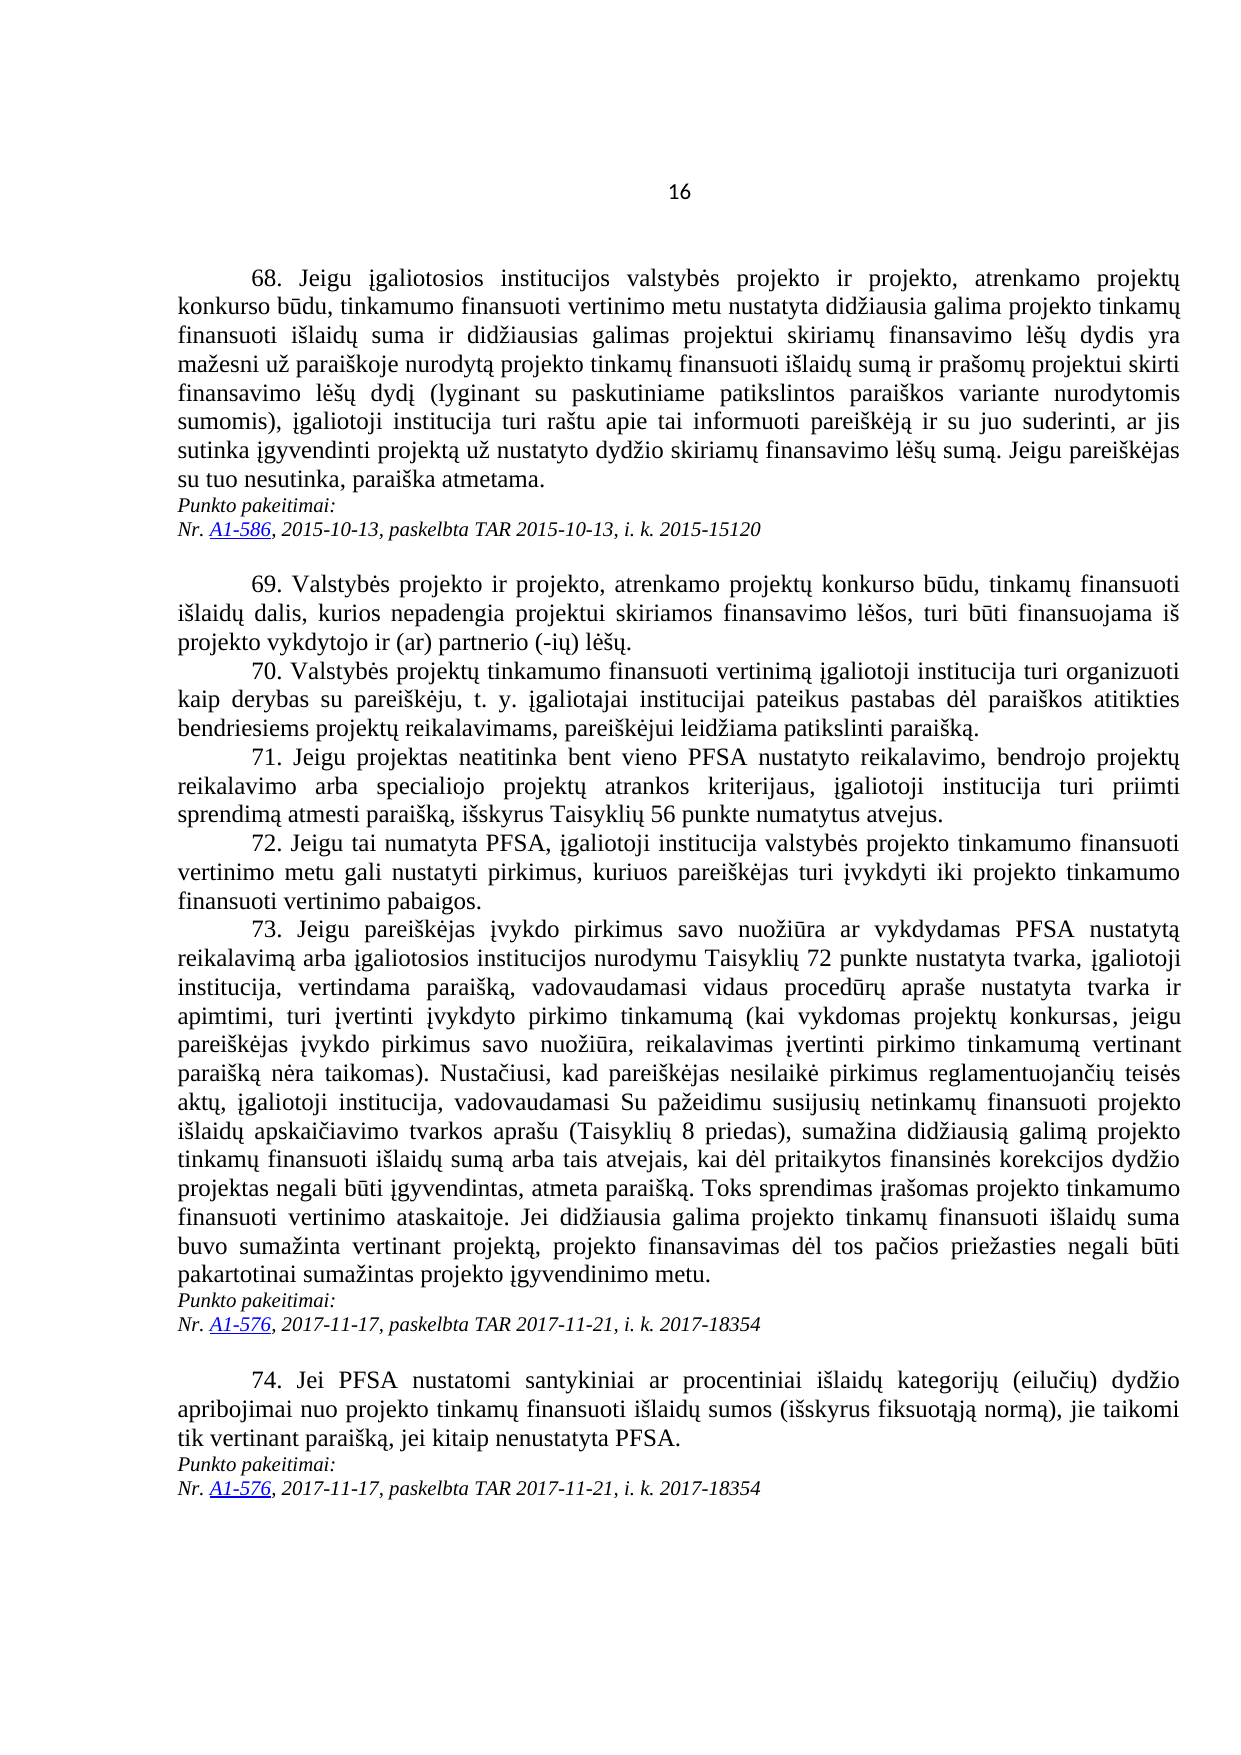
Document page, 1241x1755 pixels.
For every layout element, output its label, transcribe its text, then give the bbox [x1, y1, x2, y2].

text 69. Valstybės projekto ir projekto, atrenkamo projektų konkurso būdu, tinkamų finansuoti išlaidų dalis, kurios nepadengia projektui skiriamos finansavimo lėšos, turi būti finansuojama iš projekto vykdytojo ir (ar) partnerio (-ių) lėšų. [177, 569, 1181, 656]
text Nr. A1-586, 2015-10-13, paskelbta TAR 2015-10-13, i. k. 2015-15120 [177, 517, 1181, 541]
text 74. Jei PFSA nustatomi santykiniai ar procentiniai išlaidų kategorijų (eilučių) dydžio apribojimai nuo projekto tinkamų finansuoti išlaidų sumos (išskyrus fiksuotąją normą), jie taikomi tik vertinant paraišką, jei kitaip nenustatyta PFSA. [177, 1365, 1181, 1451]
text Punkto pakeitimai: [177, 1288, 1181, 1312]
text Punkto pakeitimai: [177, 493, 1181, 517]
text Punkto pakeitimai: [177, 1451, 1181, 1476]
text Nr. A1-576, 2017-11-17, paskelbta TAR 2017-11-21, i. k. 2017-18354 [177, 1312, 1181, 1336]
text 70. Valstybės projektų tinkamumo finansuoti vertinimą įgaliotoji institucija turi organizuoti kaip derybas su pareiškėju, t. y. įgaliotajai institucijai pateikus pastabas dėl paraiškos atitikties bendriesiems projektų reikalavimams, pareiškėjui leidžiama patikslinti paraišką. [177, 656, 1181, 742]
text 68. Jeigu įgaliotosios institucijos valstybės projekto ir projekto, atrenkamo projektų konkurso būdu, tinkamumo finansuoti vertinimo metu nustatyta didžiausia galima projekto tinkamų finansuoti išlaidų suma ir didžiausias galimas projektui skiriamų finansavimo lėšų dydis yra mažesni už paraiškoje nurodytą projekto tinkamų finansuoti išlaidų sumą ir prašomų projektui skirti finansavimo lėšų dydį (lyginant su paskutiniame patikslintos paraiškos variante nurodytomis sumomis), įgaliotoji institucija turi raštu apie tai informuoti pareiškėją ir su juo suderinti, ar jis sutinka įgyvendinti projektą už nustatyto dydžio skiriamų finansavimo lėšų sumą. Jeigu pareiškėjas su tuo nesutinka, paraiška atmetama. [177, 263, 1181, 493]
text 72. Jeigu tai numatyta PFSA, įgaliotoji institucija valstybės projekto tinkamumo finansuoti vertinimo metu gali nustatyti pirkimus, kuriuos pareiškėjas turi įvykdyti iki projekto tinkamumo finansuoti vertinimo pabaigos. [177, 828, 1181, 914]
text 71. Jeigu projektas neatitinka bent vieno PFSA nustatyto reikalavimo, bendrojo projektų reikalavimo arba specialiojo projektų atrankos kriterijaus, įgaliotoji institucija turi priimti sprendimą atmesti paraišką, išskyrus Taisyklių 56 punkte numatytus atvejus. [177, 742, 1181, 828]
text Nr. A1-576, 2017-11-17, paskelbta TAR 2017-11-21, i. k. 2017-18354 [177, 1476, 1181, 1499]
text 73. Jeigu pareiškėjas įvykdo pirkimus savo nuožiūra ar vykdydamas PFSA nustatytą reikalavimą arba įgaliotosios institucijos nurodymu Taisyklių 72 punkte nustatyta tvarka, įgaliotoji institucija, vertindama paraišką, vadovaudamasi vidaus procedūrų apraše nustatyta tvarka ir apimtimi, turi įvertinti įvykdyto pirkimo tinkamumą (kai vykdomas projektų konkursas, jeigu pareiškėjas įvykdo pirkimus savo nuožiūra, reikalavimas įvertinti pirkimo tinkamumą vertinant paraišką nėra taikomas). Nustačiusi, kad pareiškėjas nesilaikė pirkimus reglamentuojančių teisės aktų, įgaliotoji institucija, vadovaudamasi Su pažeidimu susijusių netinkamų finansuoti projekto išlaidų apskaičiavimo tvarkos aprašu (Taisyklių 8 priedas), sumažina didžiausią galimą projekto tinkamų finansuoti išlaidų sumą arba tais atvejais, kai dėl pritaikytos finansinės korekcijos dydžio projektas negali būti įgyvendintas, atmeta paraišką. Toks sprendimas įrašomas projekto tinkamumo finansuoti vertinimo ataskaitoje. Jei didžiausia galima projekto tinkamų finansuoti išlaidų suma buvo sumažinta vertinant projektą, projekto finansavimas dėl tos pačios priežasties negali būti pakartotinai sumažintas projekto įgyvendinimo metu. [177, 914, 1181, 1288]
